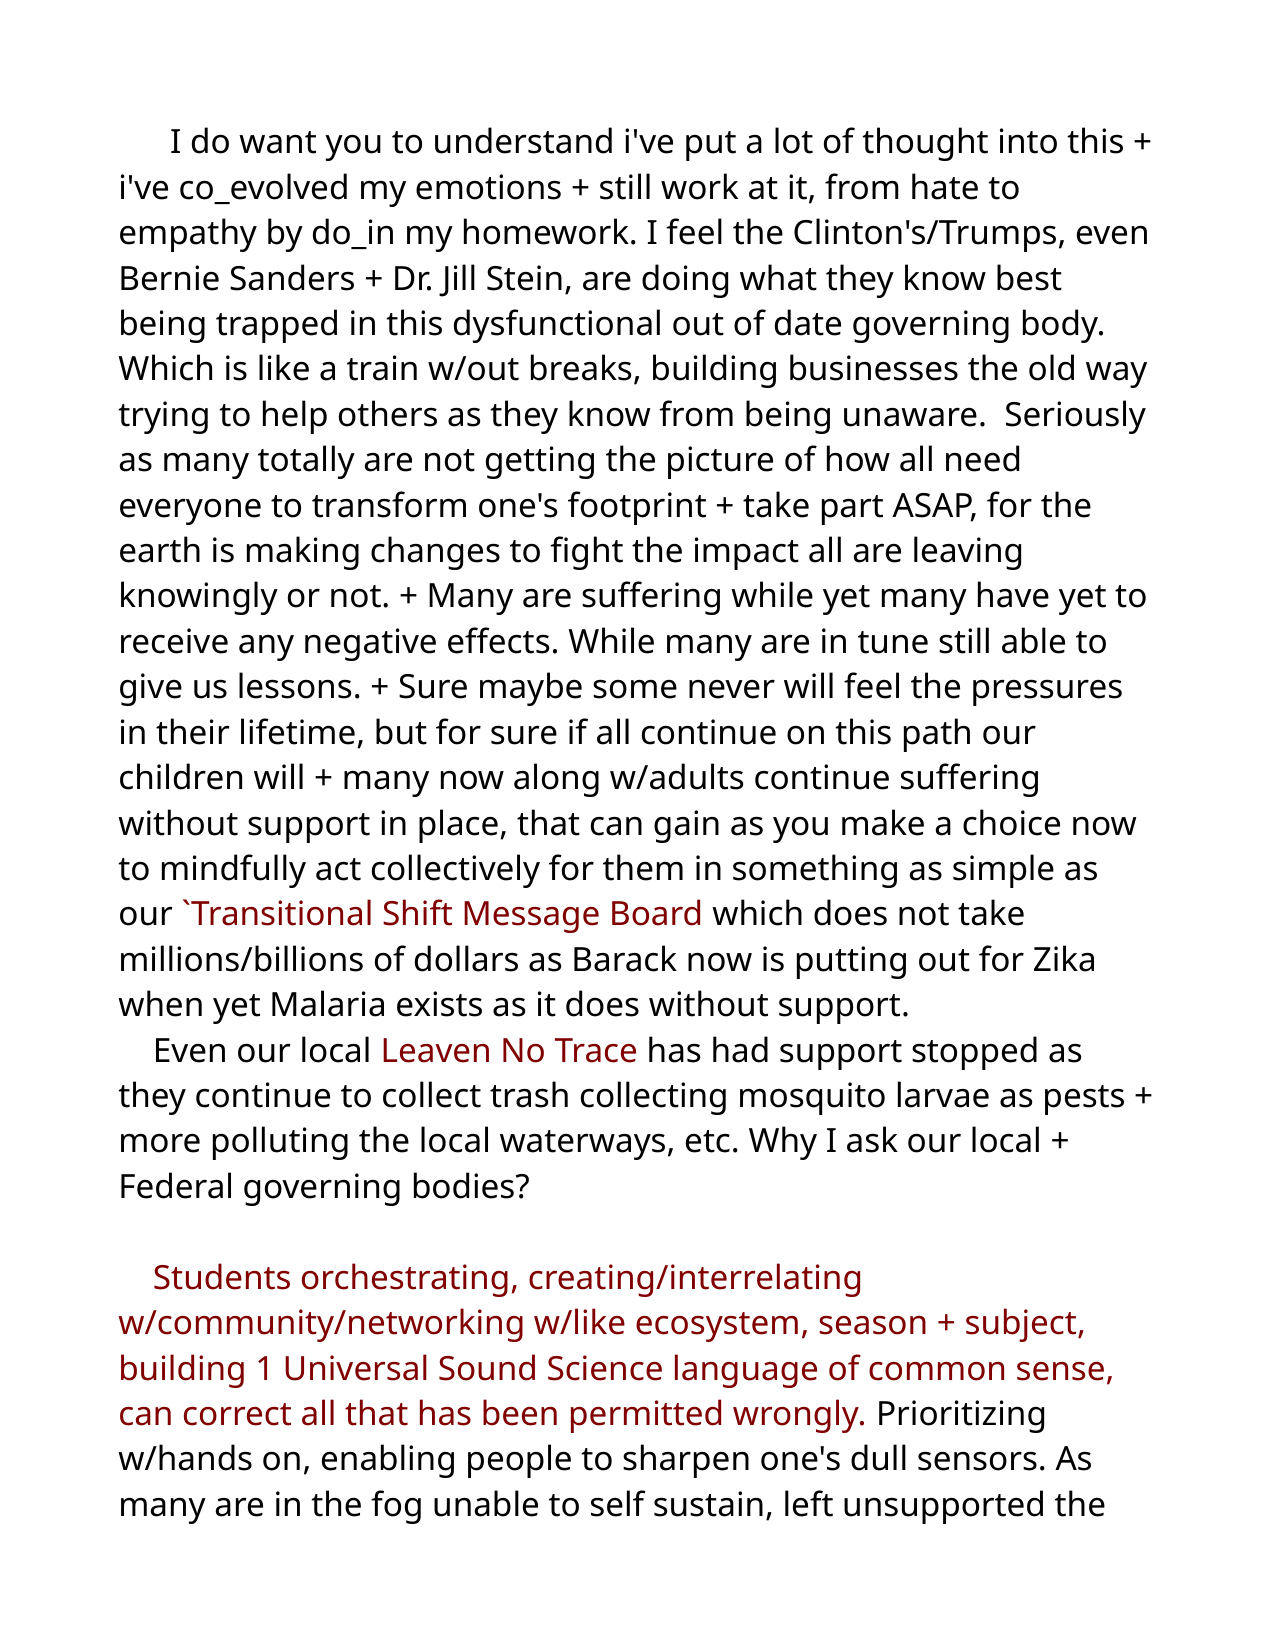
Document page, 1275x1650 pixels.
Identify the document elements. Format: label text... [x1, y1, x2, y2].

text Even our local Leaven No Trace has had support stopped as they continue to collect trash collecting mosquito larvae as pests + more polluting the local waterways, etc. Why I ask our local + Federal governing bodies? [118, 1026, 1157, 1208]
text I do want you to understand i've put a lot of thought into this + i've co_evolved my emotions + still work at it, from hate to empathy by do_in my homework. I feel the Clinton's/Trumps, even Bernie Sanders + Dr. Jill Stein, are doing what they know best being trapped in this dysfunctional out of date governing body. Which is like a train w/out breaks, building businesses the old way trying to help others as they know from being unaware. Seriously as many totally are not getting the picture of how all need everyone to transform one's footprint + take part ASAP, for the earth is making changes to fight the impact all are leaving knowingly or not. + Many are suffering while yet many have yet to receive any negative effects. While many are in tune still able to give us lessons. + Sure maybe some never will feel the pressures in their lifetime, but for sure if all continue on this path our children will + many now along w/adults continue suffering without support in place, that can gain as you make a choice now to mindfully act collectively for them in something as simple as our `Transitional Shift Message Board which does not take millions/billions of dollars as Barack now is putting out for Zika when yet Malaria exists as it does without support. [118, 118, 1157, 1026]
text Students orchestrating, creating/interrelating w/community/networking w/like ecosystem, season + subject, building 1 Universal Sound Science language of common sense, can correct all that has been permitted wrongly. Prioritizing w/hands on, enabling people to sharpen one's dull sensors. As many are in the fog unable to self sustain, left unsupported the [118, 1253, 1157, 1526]
